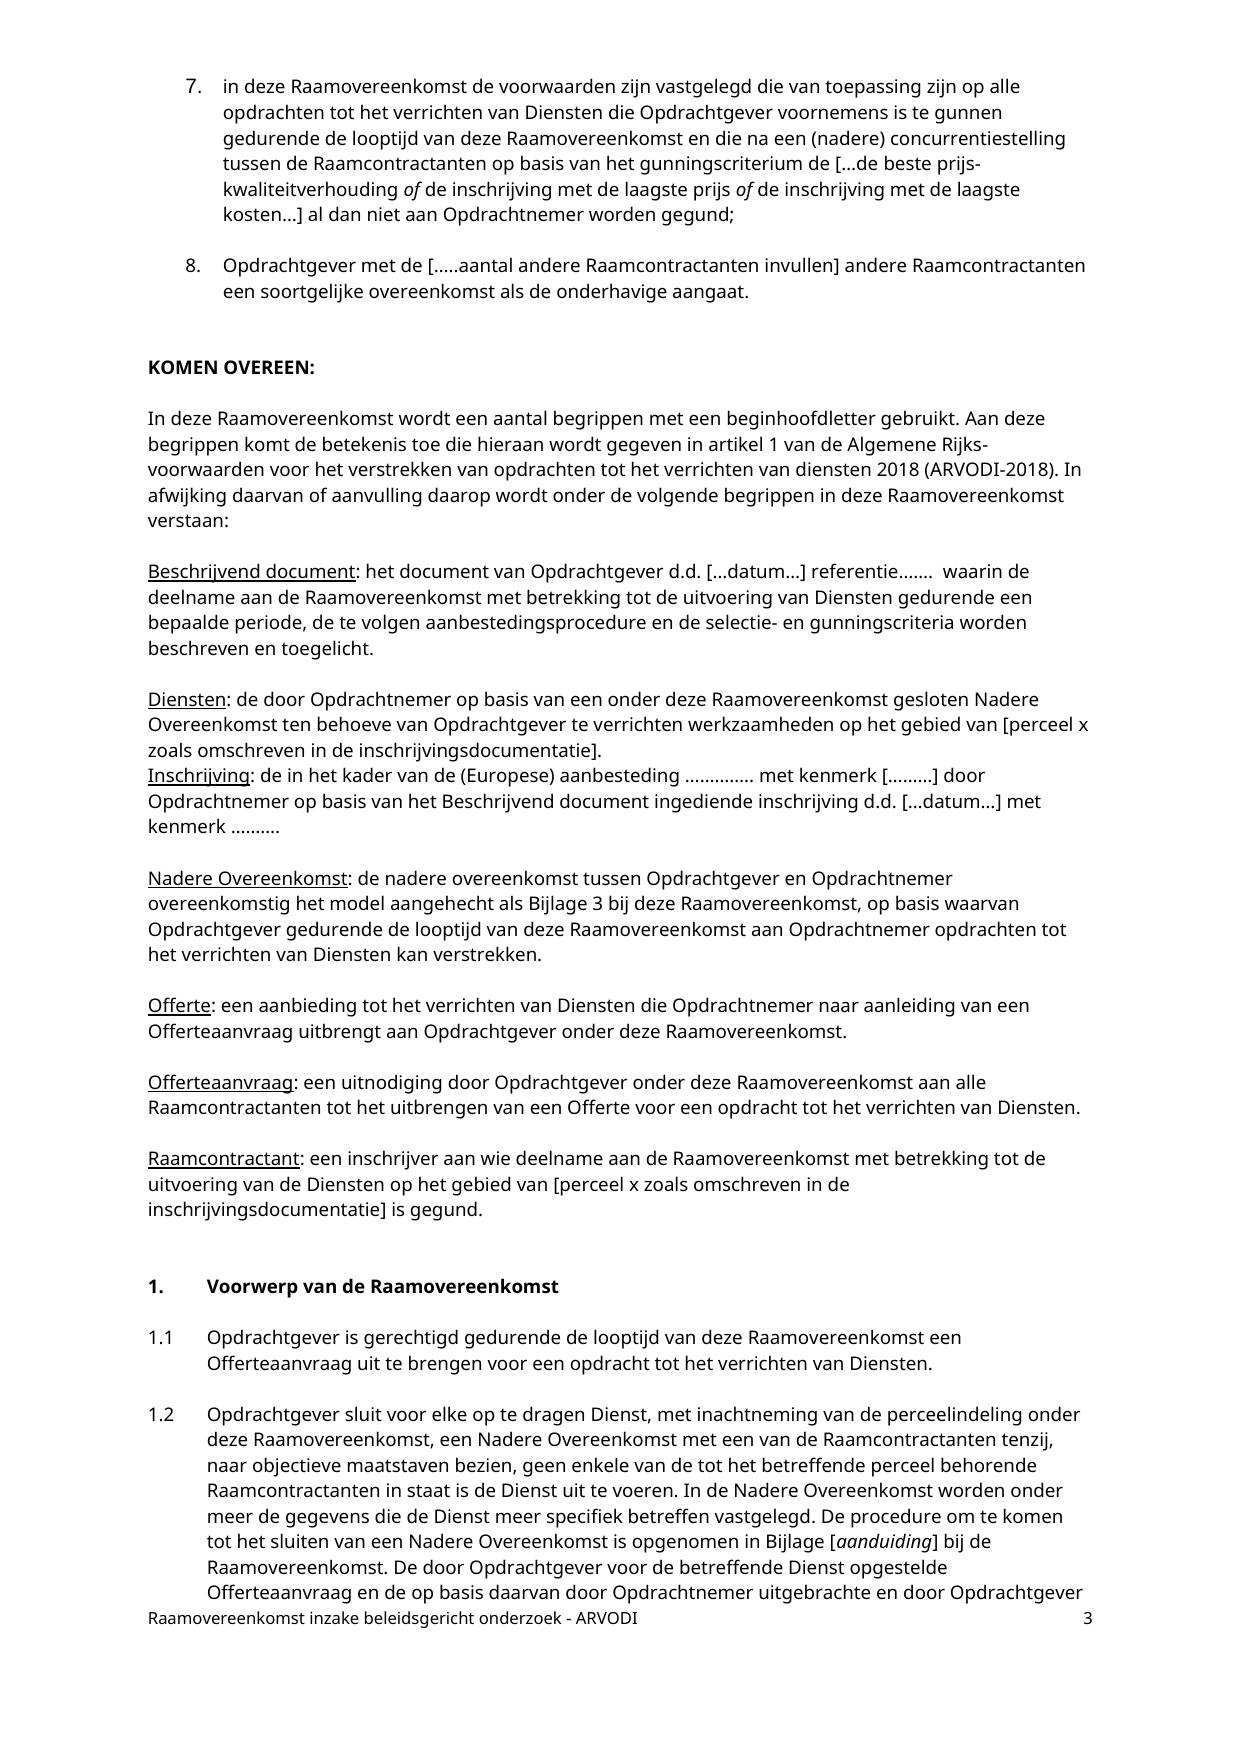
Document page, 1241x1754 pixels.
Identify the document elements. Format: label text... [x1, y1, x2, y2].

text 1.2 Opdrachtgever sluit voor elke op te dragen Dienst, met inachtneming van de perceelindeling onder deze Raamovereenkomst, een Nadere Overeenkomst met een van de Raamcontractanten tenzij, naar objectieve maatstaven bezien, geen enkele van de tot het betreffende perceel behorende Raamcontractanten in staat is de Dienst uit te voeren. In de Nadere Overeenkomst worden onder meer de gegevens die de Dienst meer specifiek betreffen vastgelegd. De procedure om te komen tot het sluiten van een Nadere Overeenkomst is opgenomen in Bijlage [aanduiding] bij de Raamovereenkomst. De door Opdrachtgever voor de betreffende Dienst opgestelde Offerteaanvraag en de op basis daarvan door Opdrachtnemer uitgebrachte en door Opdrachtgever [148, 1401, 1093, 1605]
text Offerte: een aanbieding tot het verrichten van Diensten die Opdrachtnemer naar aanleiding van een Offerteaanvraag uitbrengt aan Opdrachtgever onder deze Raamovereenkomst. [148, 992, 1093, 1043]
list in deze Raamovereenkomst de voorwaarden zijn vastgelegd die van toepassing zijn op alle opdrachten tot het verrichten van Diensten die Opdrachtgever voornemens is te gunnen gedurende de looptijd van deze Raamovereenkomst en die na een (nadere) concurrentiestelling tussen de Raamcontractanten op basis van het gunningscriterium de […de beste prijs-kwaliteitverhouding of de inschrijving met de laagste prijs of de inschrijving met de laagste kosten…] al dan niet aan Opdrachtnemer worden gegund; [185, 74, 1093, 227]
text Nadere Overeenkomst: de nadere overeenkomst tussen Opdrachtgever en Opdrachtnemer overeenkomstig het model aangehecht als Bijlage 3 bij deze Raamovereenkomst, op basis waarvan Opdrachtgever gedurende de looptijd van deze Raamovereenkomst aan Opdrachtnemer opdrachten tot het verrichten van Diensten kan verstrekken. [148, 865, 1093, 967]
text KOMEN OVEREEN: [148, 354, 1093, 380]
list Opdrachtgever met de […..aantal andere Raamcontractanten invullen] andere Raamcontractanten een soortgelijke overeenkomst als de onderhavige aangaat. [185, 252, 1093, 303]
text 1.1 Opdrachtgever is gerechtigd gedurende de looptijd van deze Raamovereenkomst een Offerteaanvraag uit te brengen voor een opdracht tot het verrichten van Diensten. [148, 1324, 1093, 1375]
text In deze Raamovereenkomst wordt een aantal begrippen met een beginhoofdletter gebruikt. Aan deze begrippen komt de betekenis toe die hieraan wordt gegeven in artikel 1 van de Algemene Rijks­voorwaarden voor het verstrekken van opdrachten tot het verrichten van diensten 2018 (ARVODI-2018). In afwijking daarvan of aanvulling daarop wordt onder de volgende begrippen in deze Raamovereenkomst verstaan: [148, 406, 1093, 533]
text 1. Voorwerp van de Raamovereenkomst [148, 1273, 1093, 1299]
text Beschrijvend document: het document van Opdrachtgever d.d. […datum…] referentie……. waarin de deelname aan de Raamovereenkomst met betrekking tot de uitvoering van Diensten gedurende een bepaalde periode, de te volgen aanbestedingsprocedure en de selectie- en gunningscriteria worden beschreven en toegelicht. [148, 559, 1093, 661]
text Offerteaanvraag: een uitnodiging door Opdrachtgever onder deze Raamovereenkomst aan alle Raamcontractanten tot het uitbrengen van een Offerte voor een opdracht tot het verrichten van Diensten. [148, 1069, 1093, 1120]
text Raamcontractant: een inschrijver aan wie deelname aan de Raamovereenkomst met betrekking tot de uitvoering van de Diensten op het gebied van [perceel x zoals omschreven in de inschrijvingsdocumentatie] is gegund. [148, 1146, 1093, 1222]
text Diensten: de door Opdrachtnemer op basis van een onder deze Raamovereenkomst gesloten Nadere Overeenkomst ten behoeve van Opdrachtgever te verrichten werkzaamheden op het gebied van [perceel x zoals omschreven in de inschrijvingsdocumentatie]. [148, 686, 1093, 763]
text Inschrijving: de in het kader van de (Europese) aanbesteding ………….. met kenmerk [………] door Opdrachtnemer op basis van het Beschrijvend document ingediende inschrijving d.d. […datum…] met kenmerk ………. [148, 763, 1093, 839]
